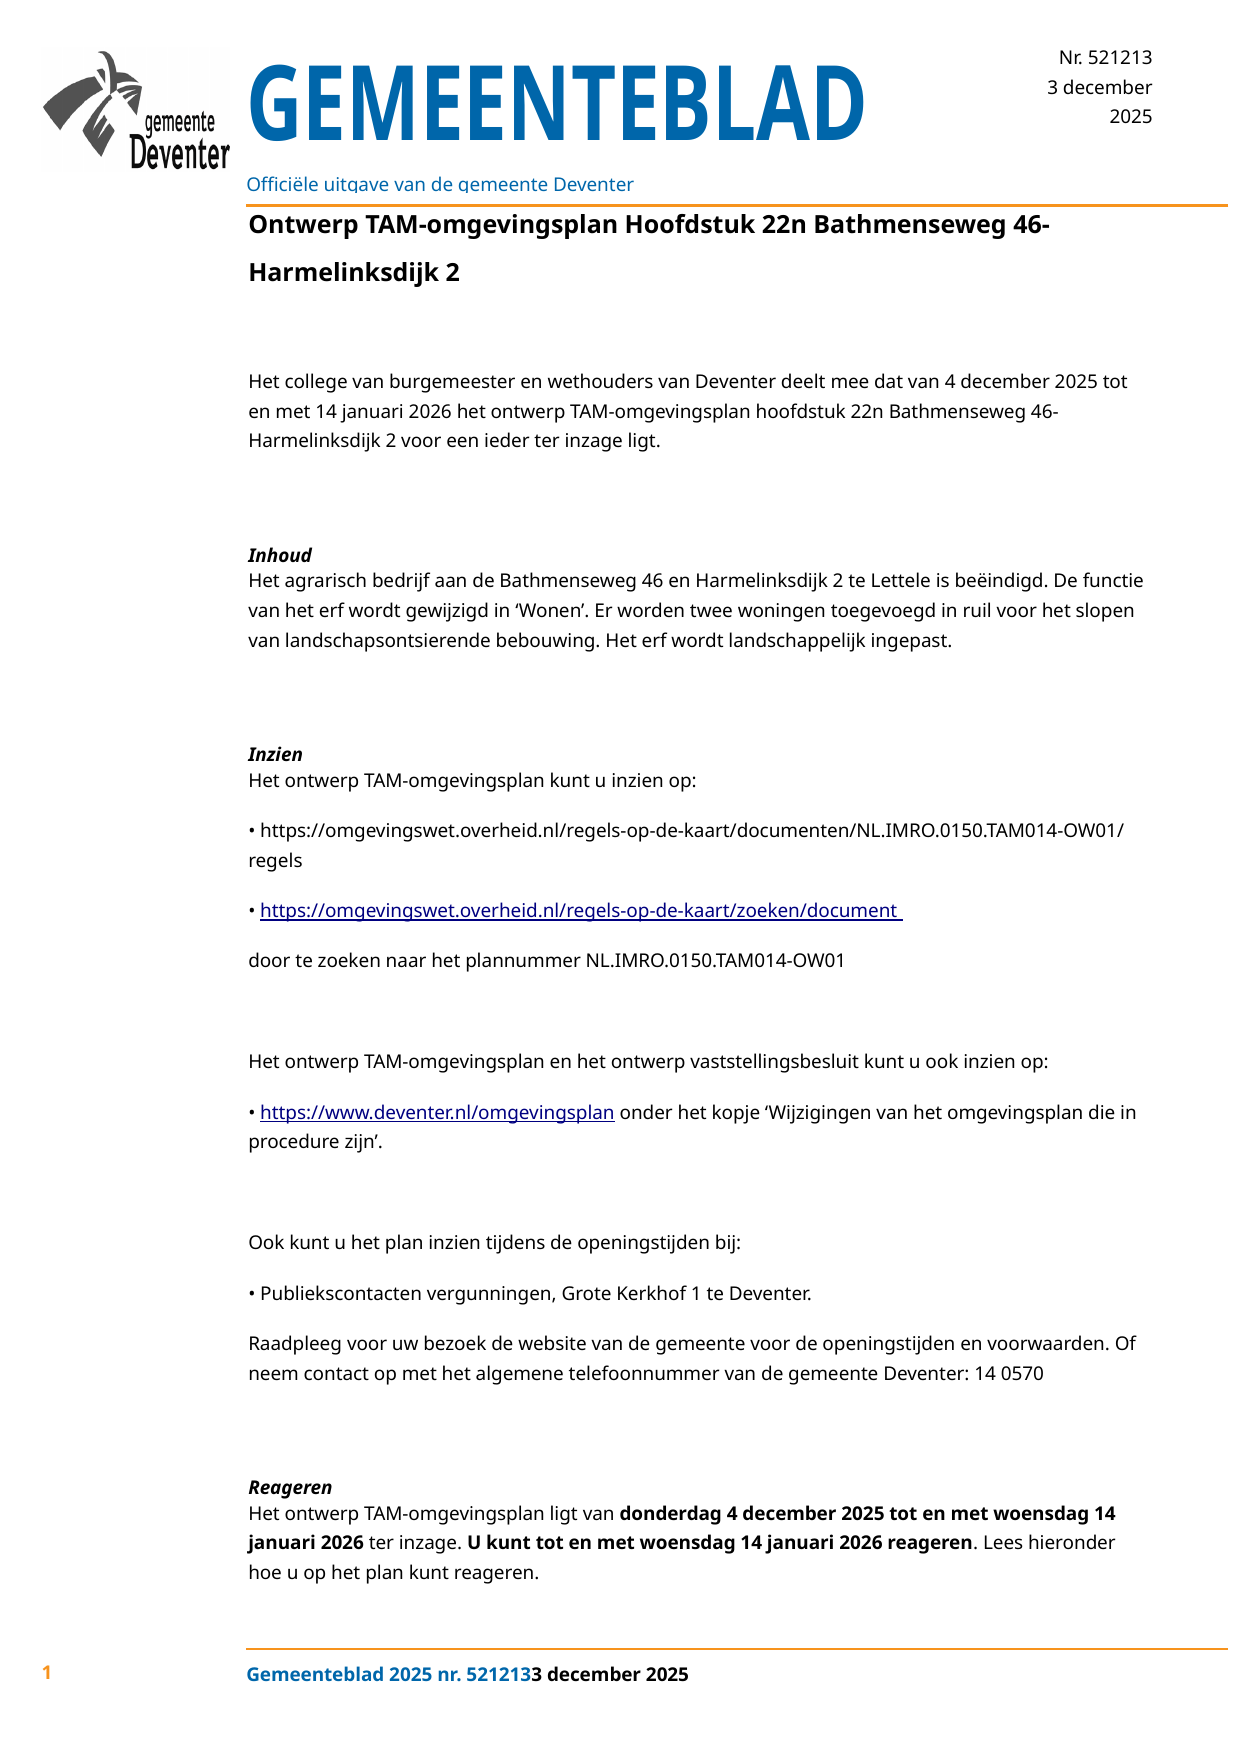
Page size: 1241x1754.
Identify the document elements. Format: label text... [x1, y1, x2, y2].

text Raadpleeg voor uw bezoek de website van de gemeente voor de openingstijden en voorwaarden. Of neem contact op met het algemene telefoonnummer van de gemeente Deventer: 14 0570 [248, 1330, 1152, 1386]
text Ontwerp TAM-omgevingsplan Hoofdstuk 22n Bathmenseweg 46-Harmelinksdijk 2 [248, 207, 1152, 288]
text door te zoeken naar het plannummer NL.IMRO.0150.TAM014-OW01 [248, 948, 1152, 973]
text Het agrarisch bedrijf aan de Bathmenseweg 46 en Harmelinksdijk 2 te Lettele is beëindigd. De functie van het erf wordt gewijzigd in ‘Wonen’. Er worden twee woningen toegevoegd in ruil voor het slopen van landschapsontsierende bebouwing. Het erf wordt landschappelijk ingepast. [248, 568, 1152, 652]
text • https://www.deventer.nl/omgevingsplan onder het kopje ‘Wijzigingen van het omgevingsplan die in procedure zijn’. [248, 1099, 1152, 1154]
text • https://omgevingswet.overheid.nl/regels-op-de-kaart/zoeken/document [248, 897, 1152, 923]
text Inhoud [248, 542, 1152, 568]
text Reageren [248, 1474, 1152, 1500]
text Het college van burgemeester en wethouders van Deventer deelt mee dat van 4 december 2025 tot en met 14 januari 2026 het ontwerp TAM-omgevingsplan hoofdstuk 22n Bathmenseweg 46-Harmelinksdijk 2 voor een ieder ter inzage ligt. [248, 368, 1152, 453]
text Het ontwerp TAM-omgevingsplan kunt u inzien op: [248, 767, 1152, 793]
text Ook kunt u het plan inzien tijdens de openingstijden bij: [248, 1229, 1152, 1255]
text • Publiekscontacten vergunningen, Grote Kerkhof 1 te Deventer. [248, 1280, 1152, 1306]
text Het ontwerp TAM-omgevingsplan ligt van donderdag 4 december 2025 tot en met woensdag 14 januari 2026 ter inzage. U kunt tot en met woensdag 14 januari 2026 reageren. Lees hieronder hoe u op het plan kunt reageren. [248, 1500, 1152, 1585]
text Inzien [248, 741, 1152, 767]
picture [41, 47, 231, 172]
text Het ontwerp TAM-omgevingsplan en het ontwerp vaststellingsbesluit kunt u ook inzien op: [248, 1048, 1152, 1074]
text • https://omgevingswet.overheid.nl/regels-op-de-kaart/documenten/NL.IMRO.0150.TAM014-OW01/regels [248, 817, 1152, 873]
